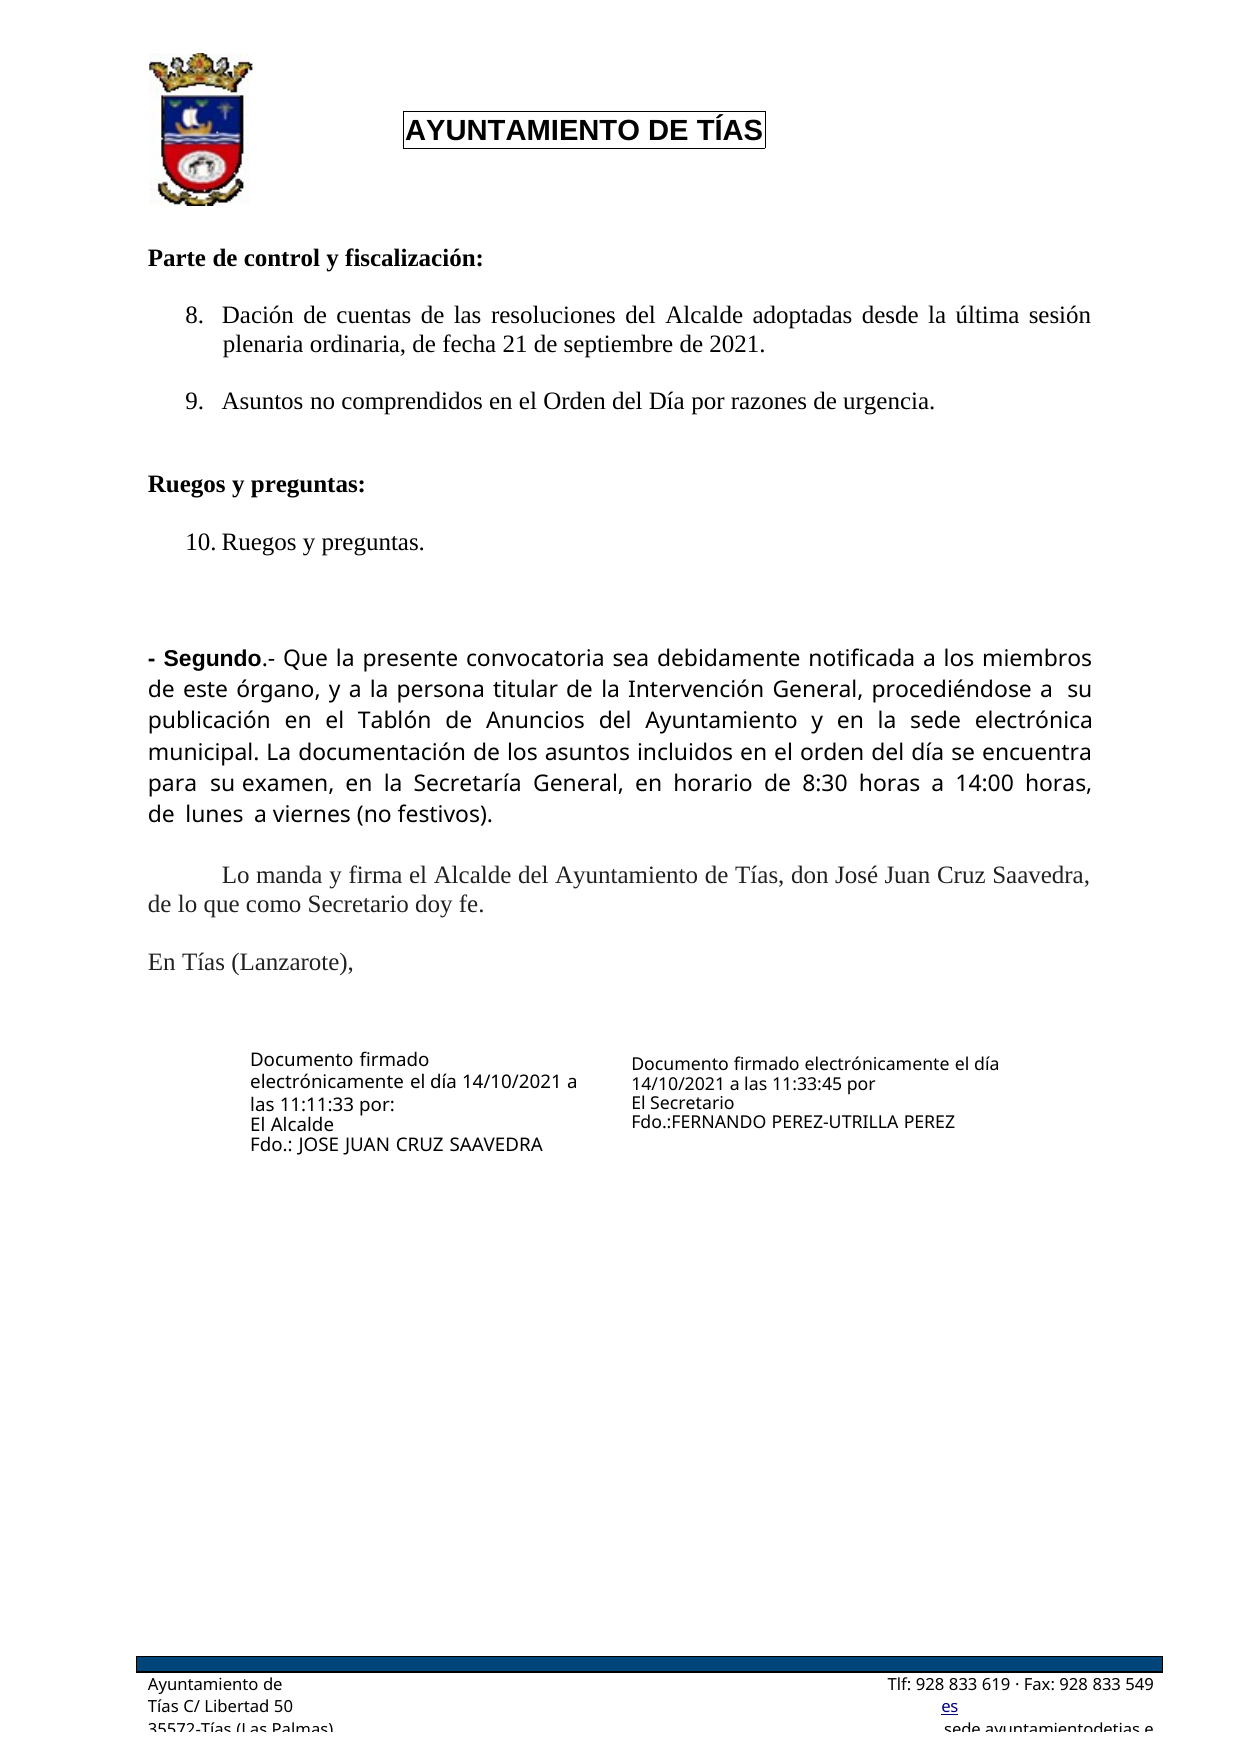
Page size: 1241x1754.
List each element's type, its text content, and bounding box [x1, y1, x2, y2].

subtitle Parte de control y fiscalización: [148, 243, 1163, 271]
text En Tías (Lanzarote), [148, 947, 1163, 975]
list Ruegos y preguntas. [185, 527, 1163, 555]
text Fdo.:FERNANDO PEREZ-UTRILLA PEREZ [631, 1113, 1163, 1132]
text Documento firmado electrónicamente el día 14/10/2021 a las 11:33:45 por [631, 1054, 1061, 1096]
list Asuntos no comprendidos en el Orden del Día por razones de urgencia. [185, 386, 1163, 415]
text - Segundo.- Que la presente convocatoria sea debidamente notificada a los miembros de este órgano, y a la persona titular de la Intervención General, procediéndose a su publicación en el Tablón de Anuncios del Ayuntamiento y en la sede electrónica municipal. La documentación de los asuntos incluidos en el orden del día se encuentra para su examen, en la Secretaría General, en horario de 8:30 horas a 14:00 horas, de lunes a viernes (no festivos). [148, 642, 1093, 829]
text Fdo.: JOSE JUAN CRUZ SAAVEDRA [250, 1135, 588, 1155]
text Documento firmado electrónicamente el día 14/10/2021 a las 11:11:33 por: [250, 1049, 588, 1116]
subtitle Ruegos y preguntas: [148, 469, 1163, 498]
text Lo manda y firma el Alcalde del Ayuntamiento de Tías, don José Juan Cruz Saavedra, de lo que como Secretario doy fe. [148, 860, 1111, 918]
picture [149, 53, 253, 206]
list Dación de cuentas de las resoluciones del Alcalde adoptadas desde la última sesión plenaria ordinaria, de fecha 21 de septiembre de 2021. [185, 300, 1093, 358]
text El Secretario [631, 1096, 1163, 1113]
text El Alcalde [250, 1116, 588, 1135]
